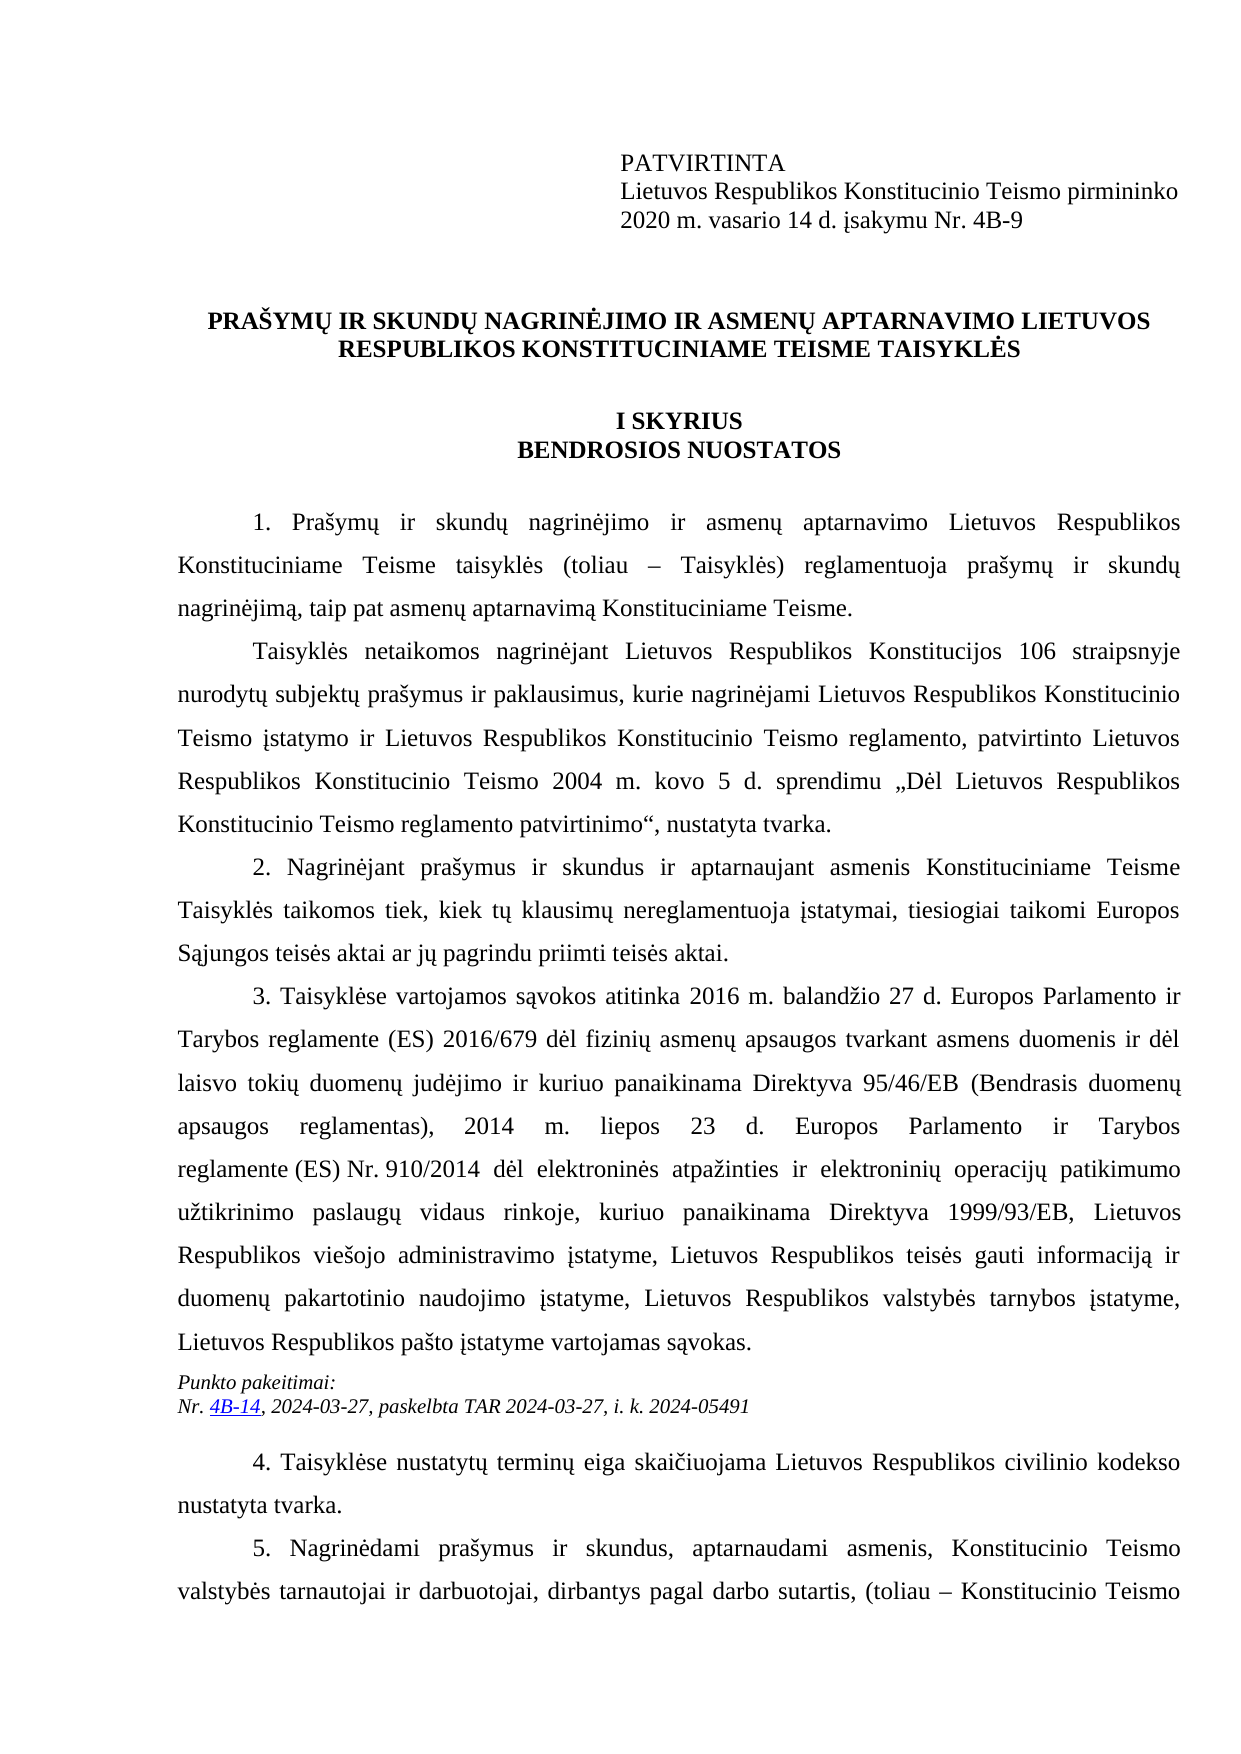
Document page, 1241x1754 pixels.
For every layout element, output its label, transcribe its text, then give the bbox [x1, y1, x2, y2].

text I SKYRIUS [177, 406, 1181, 435]
text BENDROSIOS NUOSTATOS [177, 435, 1181, 464]
text Punkto pakeitimai: [177, 1370, 1181, 1394]
text 2020 m. vasario 14 d. įsakymu Nr. 4B-9 [620, 205, 1181, 234]
text Taisyklės netaikomos nagrinėjant Lietuvos Respublikos Konstitucijos 106 straipsnyje nurodytų subjektų prašymus ir paklausimus, kurie nagrinėjami Lietuvos Respublikos Konstitucinio Teismo įstatymo ir Lietuvos Respublikos Konstitucinio Teismo reglamento, patvirtinto Lietuvos Respublikos Konstitucinio Teismo 2004 m. kovo 5 d. sprendimu „Dėl Lietuvos Respublikos Konstitucinio Teismo reglamento patvirtinimo“, nustatyta tvarka. [177, 636, 1181, 838]
text PATVIRTINTA [620, 148, 1181, 176]
text PRAŠYMŲ IR SKUNDŲ NAGRINĖJIMO IR ASMENŲ APTARNAVIMO LIETUVOS RESPUBLIKOS KONSTITUCINIAME TEISME TAISYKLĖS [177, 306, 1181, 363]
text 5. Nagrinėdami prašymus ir skundus, aptarnaudami asmenis, Konstitucinio Teismo valstybės tarnautojai ir darbuotojai, dirbantys pagal darbo sutartis, (toliau – Konstitucinio Teismo [177, 1533, 1181, 1605]
text Nr. 4B-14, 2024-03-27, paskelbta TAR 2024-03-27, i. k. 2024-05491 [177, 1394, 1181, 1418]
text 1. Prašymų ir skundų nagrinėjimo ir asmenų aptarnavimo Lietuvos Respublikos Konstituciniame Teisme taisyklės (toliau – Taisyklės) reglamentuoja prašymų ir skundų nagrinėjimą, taip pat asmenų aptarnavimą Konstituciniame Teisme. [177, 507, 1181, 622]
text Lietuvos Respublikos Konstitucinio Teismo pirmininko [620, 176, 1181, 205]
text 3. Taisyklėse vartojamos sąvokos atitinka 2016 m. balandžio 27 d. Europos Parlamento ir Tarybos reglamente (ES) 2016/679 dėl fizinių asmenų apsaugos tvarkant asmens duomenis ir dėl laisvo tokių duomenų judėjimo ir kuriuo panaikinama Direktyva 95/46/EB (Bendrasis duomenų apsaugos reglamentas), 2014 m. liepos 23 d. Europos Parlamento ir Tarybos reglamente (ES) Nr. 910/2014 dėl elektroninės atpažinties ir elektroninių operacijų patikimumo užtikrinimo paslaugų vidaus rinkoje, kuriuo panaikinama Direktyva 1999/93/EB, Lietuvos Respublikos viešojo administravimo įstatyme, Lietuvos Respublikos teisės gauti informaciją ir duomenų pakartotinio naudojimo įstatyme, Lietuvos Respublikos valstybės tarnybos įstatyme, Lietuvos Respublikos pašto įstatyme vartojamas sąvokas. [177, 981, 1181, 1355]
text 2. Nagrinėjant prašymus ir skundus ir aptarnaujant asmenis Konstituciniame Teisme Taisyklės taikomos tiek, kiek tų klausimų nereglamentuoja įstatymai, tiesiogiai taikomi Europos Sąjungos teisės aktai ar jų pagrindu priimti teisės aktai. [177, 852, 1181, 967]
text 4. Taisyklėse nustatytų terminų eiga skaičiuojama Lietuvos Respublikos civilinio kodekso nustatyta tvarka. [177, 1447, 1181, 1518]
